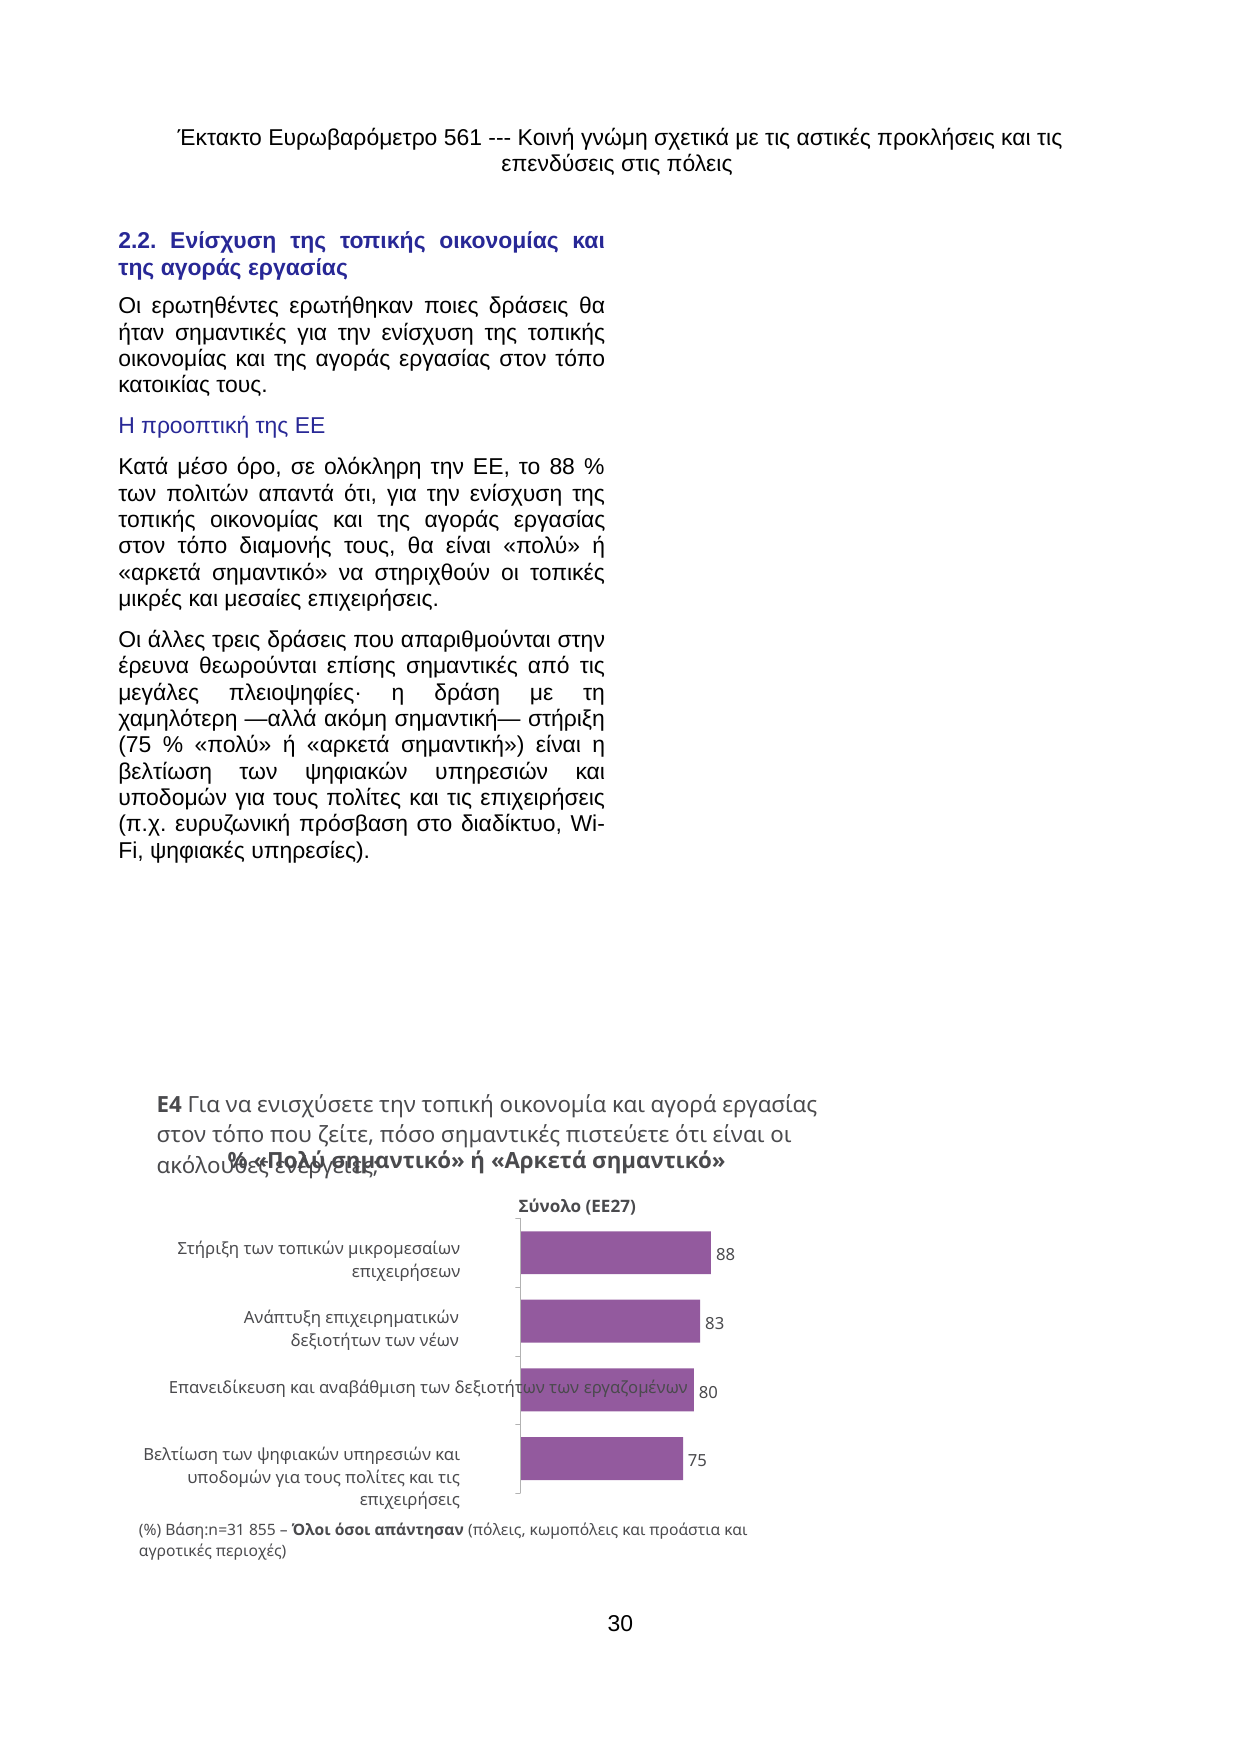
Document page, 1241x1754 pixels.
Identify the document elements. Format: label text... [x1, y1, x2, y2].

subtitle 2.2. Ενίσχυση της τοπικής οικονομίας και της αγοράς εργασίας [118, 227, 605, 280]
text Η προοπτική της ΕΕ [118, 412, 605, 439]
text Κατά μέσο όρο, σε ολόκληρη την ΕΕ, το 88 % των πολιτών απαντά ότι, για την ενίσχυση της τοπικής οικονομίας και της αγοράς εργασίας στον τόπο διαμονής τους, θα είναι «πολύ» ή «αρκετά σημαντικό» να στηριχθούν οι τοπικές μικρές και μεσαίες επιχειρήσεις. [118, 453, 605, 611]
text Οι άλλες τρεις δράσεις που απαριθμούνται στην έρευνα θεωρούνται επίσης σημαντικές από τις μεγάλες πλειοψηφίες· η δράση με τη χαμηλότερη —αλλά ακόμη σημαντική— στήριξη (75 % «πολύ» ή «αρκετά σημαντική») είναι η βελτίωση των ψηφιακών υπηρεσιών και υποδομών για τους πολίτες και τις επιχειρήσεις (π.χ. ευρυζωνική πρόσβαση στο διαδίκτυο, Wi-Fi, ψηφιακές υπηρεσίες). [118, 626, 605, 863]
text Οι ερωτηθέντες ερωτήθηκαν ποιες δράσεις θα ήταν σημαντικές για την ενίσχυση της τοπικής οικονομίας και της αγοράς εργασίας στον τόπο κατοικίας τους. [118, 292, 605, 398]
